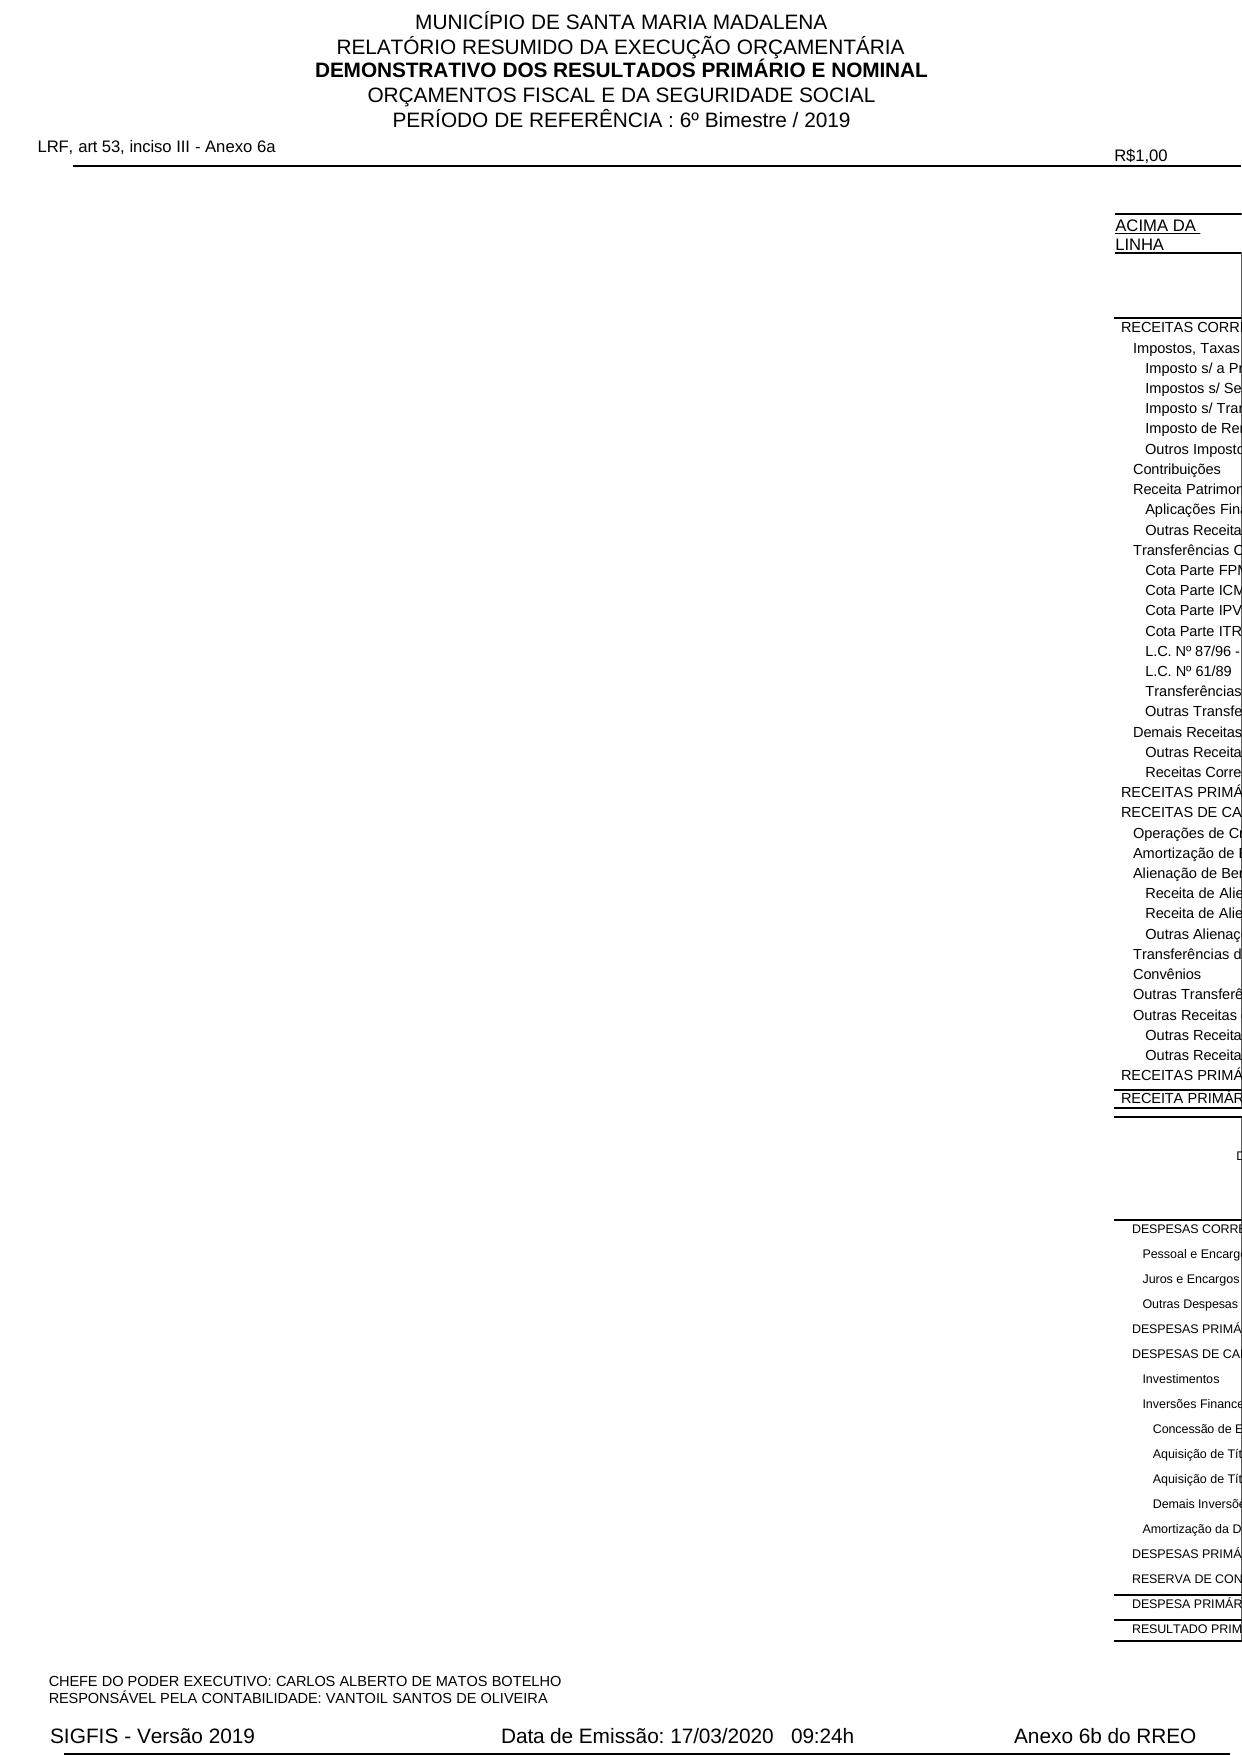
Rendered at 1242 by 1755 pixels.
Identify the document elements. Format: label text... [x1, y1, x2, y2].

subtitle ORÇAMENTOS FISCAL E DA SEGURIDADE SOCIAL PERÍODO DE REFERÊNCIA : 6º Bimestre / 2019 [367, 83, 876, 132]
text R$1,00 [1114, 146, 1225, 165]
text ACIMA DA LINHA [1115, 215, 1225, 252]
table_cell RESULTADO PRIMÁRIO - Acima da Linha (XXIV) = (XIIa - (XXIIIa [1114, 1621, 1241, 1640]
table_cell RECEITA PRIMÁRIA TOTAL (XII) = (IV + XI) [1114, 1091, 1241, 1107]
text DEMONSTRATIVO DOS RESULTADOS PRIMÁRIO E NOMINAL [313, 58, 929, 82]
table_cell RECEITAS CORRENTES (I) Impostos, Taxas e Contribuções de Melhoria Imposto s/ a Prop. Predial/Territorial Urbana (IPTU) Impostos s/ Serviços de Qualquer Natureza (ISS) Imposto s/ Transmissão de Bens Imóveis (ITBI) Imposto de Renda Retido na Fonte (IRRF) Outros Impostos, Taxas e Contribuições de Melhoria Contribuições Receita Patrimonial Aplicações Financeiras (II) Outras Receitas Patrimoniais Transferências Correntes¹ Cota Parte FPM (80%) Cota Parte ICMS (80%) Cota Parte IPVA (80%) Cota Parte ITR (80%) L.C. Nº 87/96 - ICMS Desoneração (80%) L.C. Nº 61/89 Transferências do FUNDEB Outras Transferências Correntes Demais Receitas Correntes Outras Receitas Financeiras (III) Receitas Correntes Restantes RECEITAS PRIMÁRIAS CORRENTES (IV)=(I-II-III) RECEITAS DE CAPITAL (V) Operações de Crédito (VI) Amortização de Empréstimos (VII) Alienação de Bens Receita de Alienação de Investimentos Tempoários (VIII) Receita de Alienação de Investimentos Permanentes (IX) Outras Alienações de bens Transferências de Capital Convênios Outras Transferências de Capital Outras Receitas de Capital Outras Receitas de Capital não Primárias (X) Outras Receitas de Capital Primárias RECEITAS PRIMÁRIAS DE CAPITAL (XI) = (V-VI-VII-VIII-IX-X) [1114, 319, 1241, 1088]
table_header DESPESAS PRIMÁRIAS [1114, 1118, 1241, 1219]
table_cell DESPESAS CORRENTES (XIII) Pessoal e Encargos Sociais Juros e Encargos da Dívida (XIV) Outras Despesas Correntes DESPESAS PRIMÁRIAS CORRENTES (XV) = (XIII - XIV) DESPESAS DE CAPITAL (XVI) Investimentos Inversões Financeiras Concessão de Empréstimos (XVII) Aquisição de Título de Capital já Integralizado (XVIII) Aquisição de Título de Crédito (XIX) Demais Inversões Financeiras Amortização da Dívida (XX) DESPESAS PRIMÁRIAS DE CAPITAL (XXI)=(XVI-XVII-XVIII-XIX-X RESERVA DE CONTINGÊNCIA (XXII) [1114, 1221, 1241, 1594]
text LRF, art 53, inciso III - Anexo 6a [37, 137, 277, 156]
table_header RECEITAS PRIMÁRIAS [1114, 254, 1241, 317]
table_cell DESPESA PRIMÁRIA TOTAL (XXIII) = (XV+XXI+XXII) [1114, 1596, 1241, 1619]
text [1115, 197, 1225, 213]
